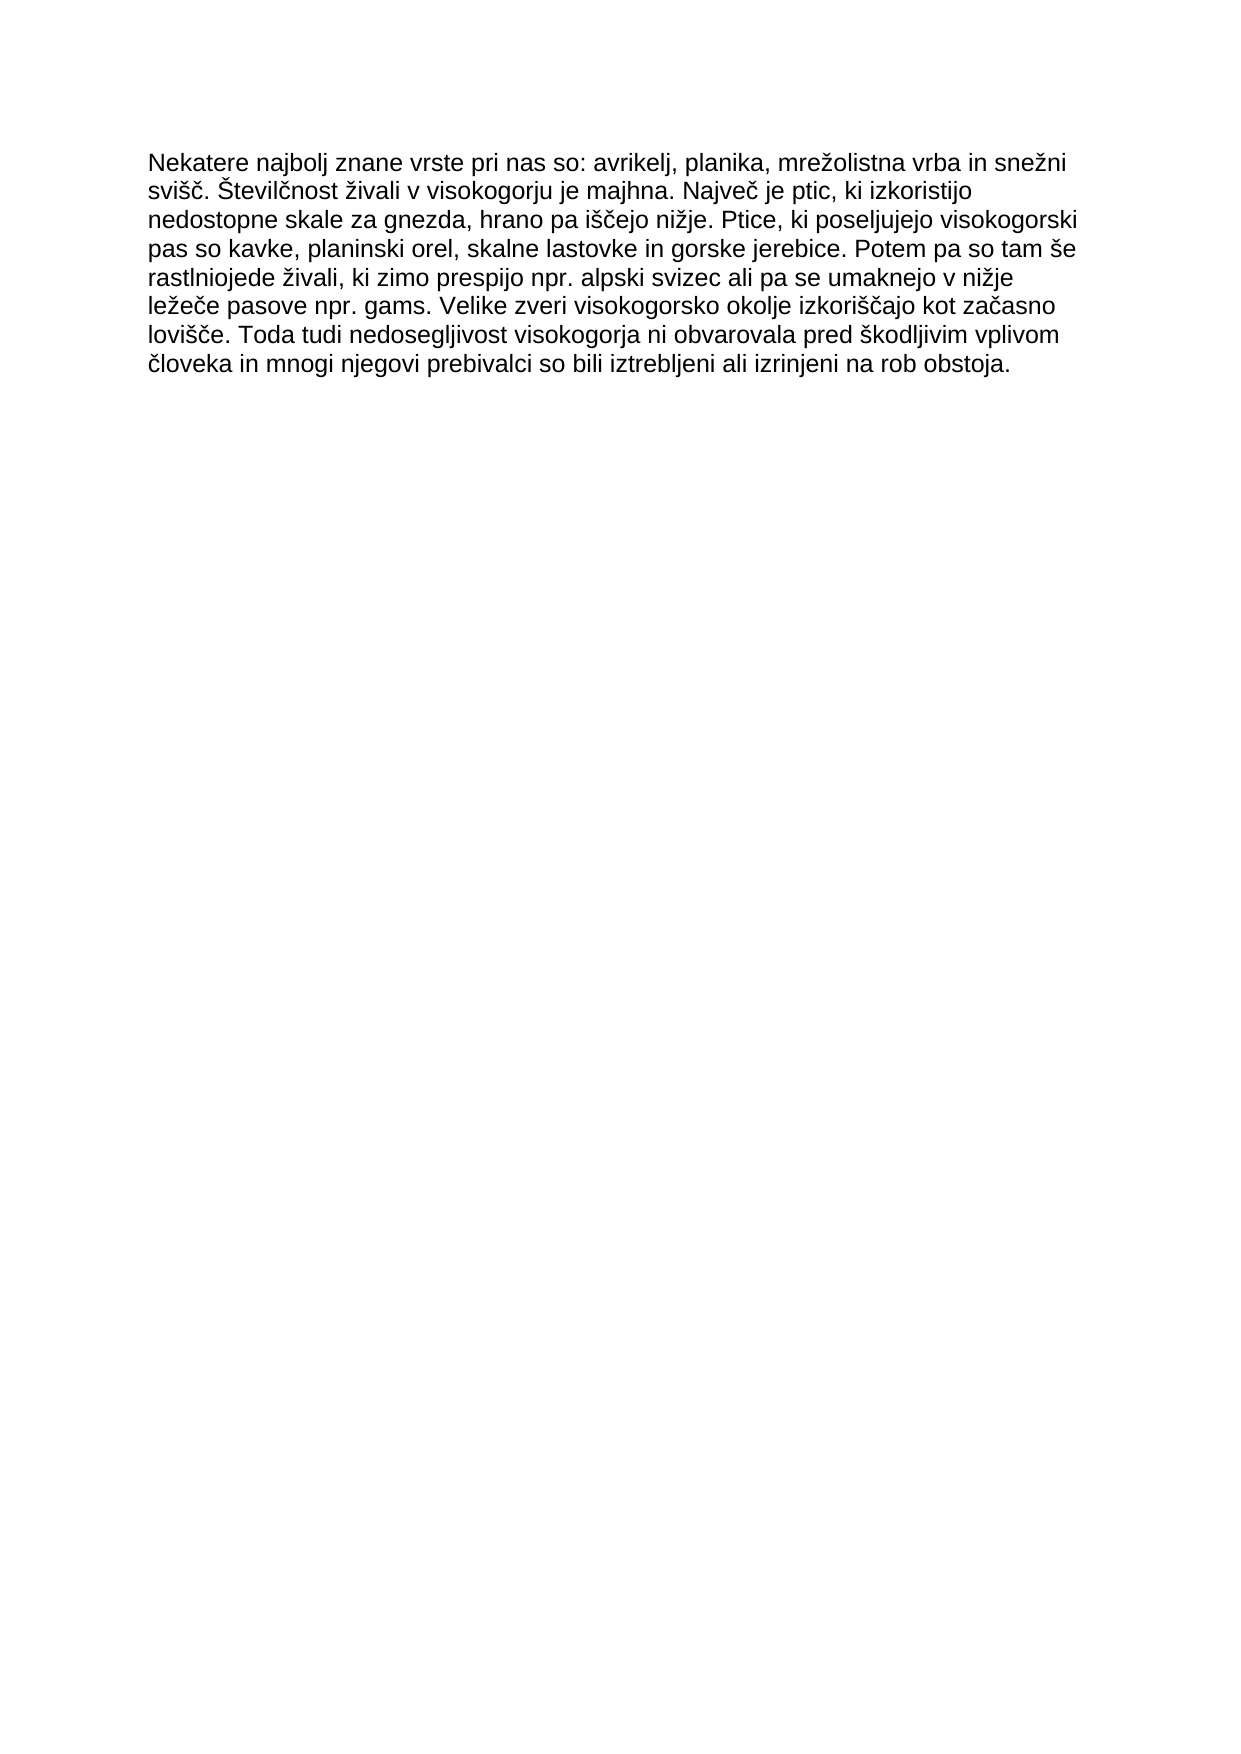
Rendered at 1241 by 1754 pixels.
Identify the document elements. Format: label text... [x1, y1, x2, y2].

text Nekatere najbolj znane vrste pri nas so: avrikelj, planika, mrežolistna vrba in snežni svišč. Številčnost živali v visokogorju je majhna. Največ je ptic, ki izkoristijo nedostopne skale za gnezda, hrano pa iščejo nižje. Ptice, ki poseljujejo visokogorski pas so kavke, planinski orel, skalne lastovke in gorske jerebice. Potem pa so tam še rastlniojede živali, ki zimo prespijo npr. alpski svizec ali pa se umaknejo v nižje ležeče pasove npr. gams. Velike zveri visokogorsko okolje izkoriščajo kot začasno lovišče. Toda tudi nedosegljivost visokogorja ni obvarovala pred škodljivim vplivom človeka in mnogi njegovi prebivalci so bili iztrebljeni ali izrinjeni na rob obstoja. [148, 148, 1093, 378]
